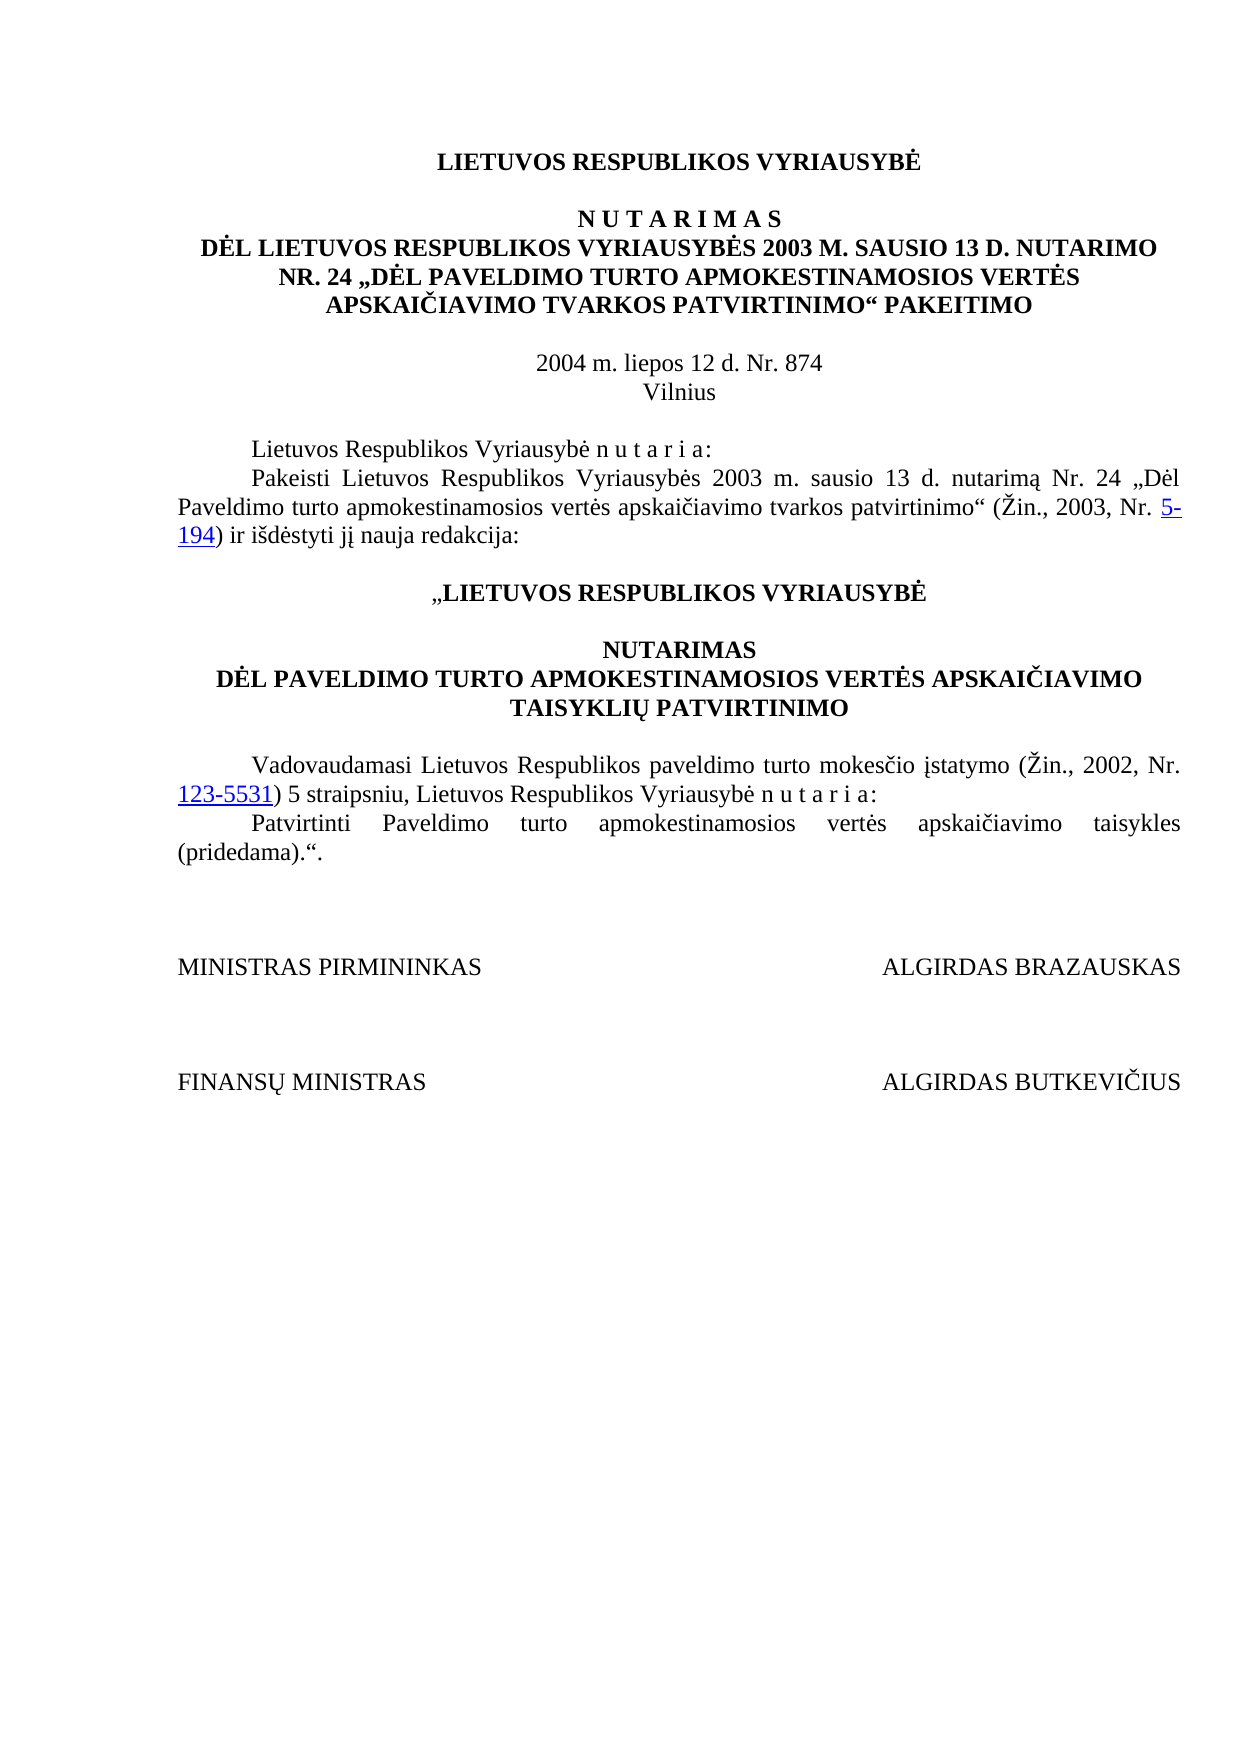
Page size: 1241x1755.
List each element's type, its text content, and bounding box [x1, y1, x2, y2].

text Lietuvos Respublikos Vyriausybė nutaria: [177, 434, 1181, 463]
text TAISYKLIŲ PATVIRTINIMO [177, 693, 1181, 722]
text Vilnius [177, 377, 1181, 406]
text LIETUVOS RESPUBLIKOS VYRIAUSYBĖ [177, 147, 1181, 176]
text 2004 m. liepos 12 d. Nr. 874 [177, 348, 1181, 377]
text DĖL LIETUVOS RESPUBLIKOS VYRIAUSYBĖS 2003 M. SAUSIO 13 D. NUTARIMO NR. 24 „DĖL PAVELDIMO TURTO APMOKESTINAMOSIOS VERTĖS APSKAIČIAVIMO TVARKOS PATVIRTINIMO“ PAKEITIMO [177, 233, 1181, 319]
text Vadovaudamasi Lietuvos Respublikos paveldimo turto mokesčio įstatymo (Žin., 2002, Nr. 123-5531) 5 straipsniu, Lietuvos Respublikos Vyriausybė nutaria: [177, 751, 1181, 808]
text Patvirtinti Paveldimo turto apmokestinamosios vertės apskaičiavimo taisykles (pridedama).“. [177, 808, 1181, 866]
text Pakeisti Lietuvos Respublikos Vyriausybės 2003 m. sausio 13 d. nutarimą Nr. 24 „Dėl Paveldimo turto apmokestinamosios vertės apskaičiavimo tvarkos patvirtinimo“ (Žin., 2003, Nr. 5-194) ir išdėstyti jį nauja redakcija: [177, 463, 1181, 549]
text DĖL PAVELDIMO TURTO APMOKESTINAMOSIOS VERTĖS APSKAIČIAVIMO [177, 664, 1181, 693]
text „LIETUVOS RESPUBLIKOS VYRIAUSYBĖ [177, 578, 1181, 607]
text MINISTRAS PIRMININKAS ALGIRDAS BRAZAUSKAS [177, 952, 1181, 981]
text N U T A R I M A S [177, 204, 1181, 233]
text FINANSŲ MINISTRAS ALGIRDAS BUTKEVIČIUS [177, 1067, 1181, 1096]
text NUTARIMAS [177, 636, 1181, 664]
